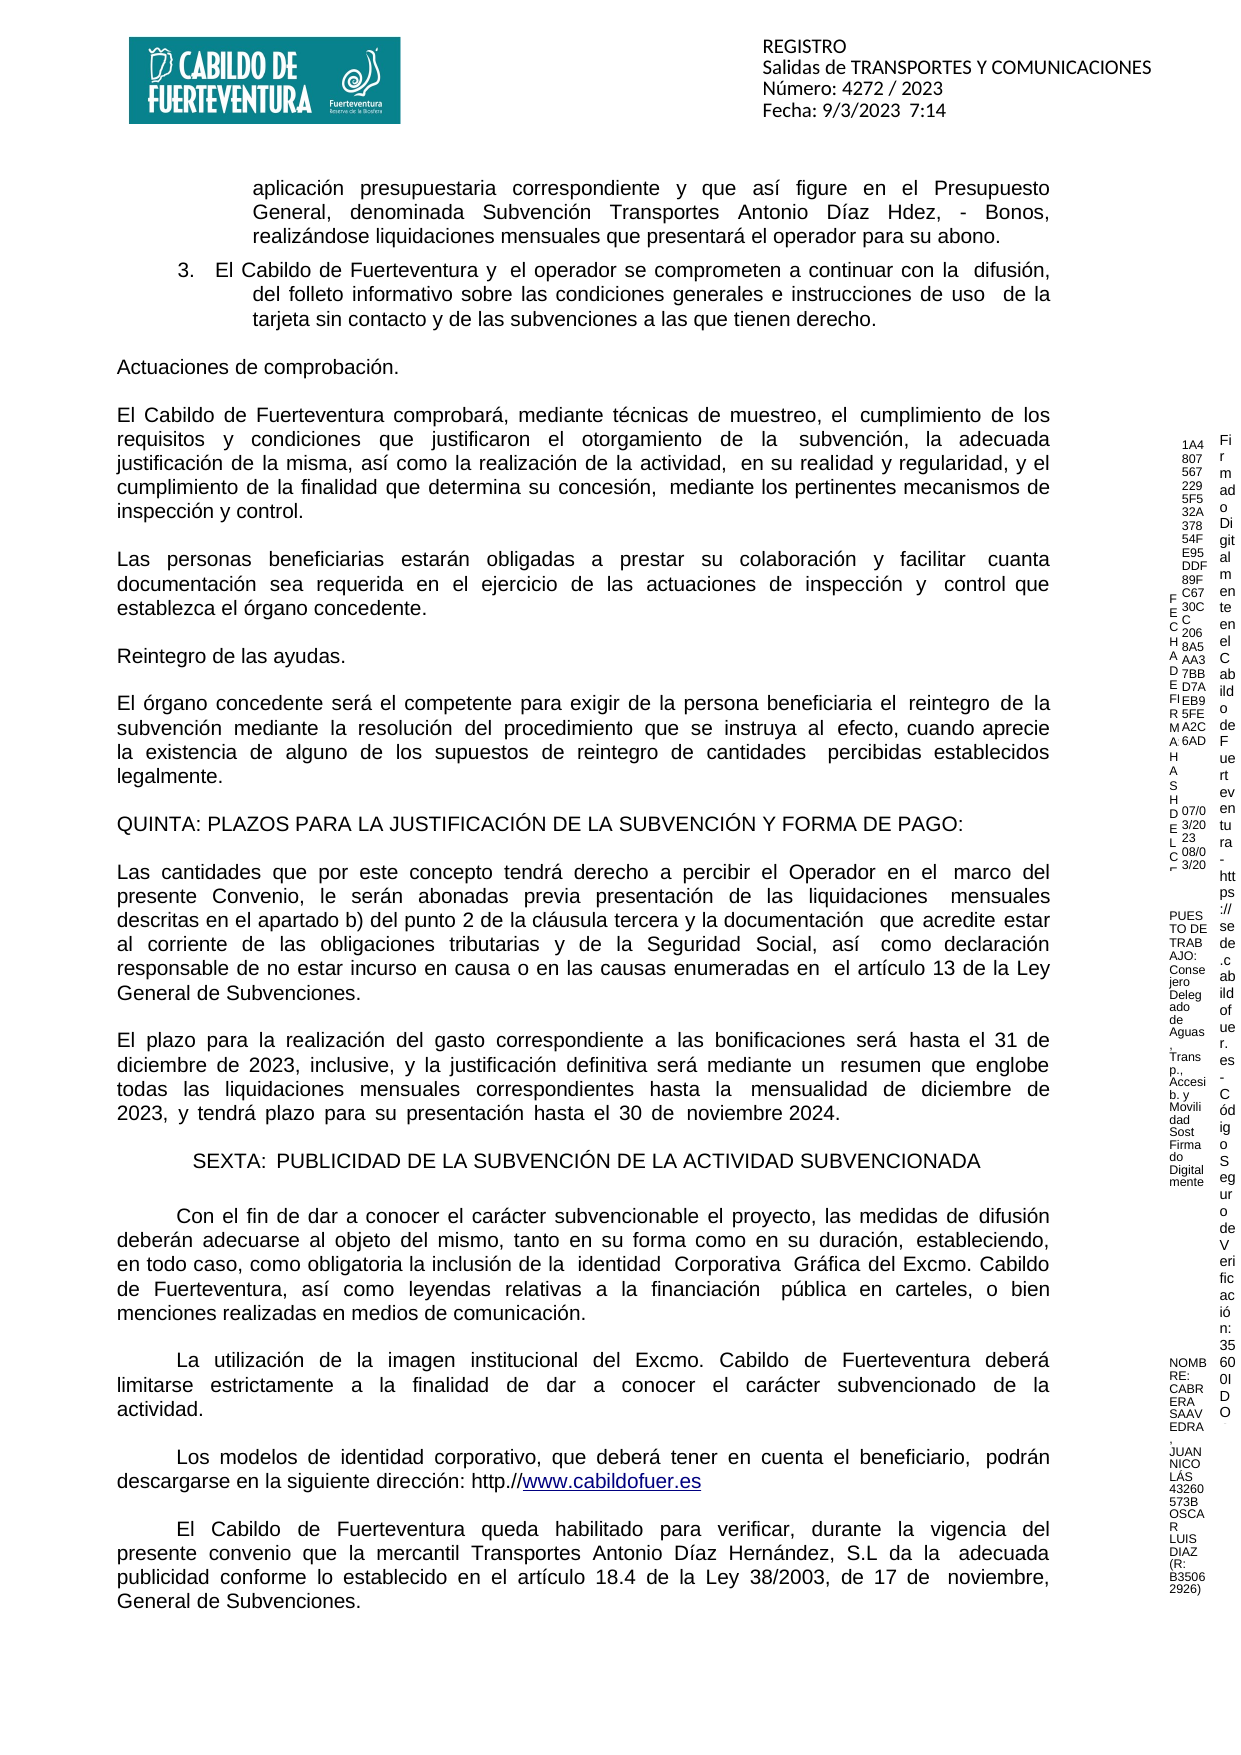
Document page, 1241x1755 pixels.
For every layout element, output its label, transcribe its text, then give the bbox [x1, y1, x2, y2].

text Con el fin de dar a conocer el carácter subvencionable el proyecto, las medidas de difusión deberán adecuarse al objeto del mismo, tanto en su forma como en su duración, estableciendo, en todo caso, como obligatoria la inclusión de la identidad Corporativa Gráfica del Excmo. Cabildo de Fuerteventura, así como leyendas relativas a la financiación pública en carteles, o bien menciones realizadas en medios de comunicación. [117, 1204, 1050, 1324]
text El órgano concedente será el competente para exigir de la persona beneficiaria el reintegro de la subvención mediante la resolución del procedimiento que se instruya al efecto, cuando aprecie la existencia de alguno de los supuestos de reintegro de cantidades percibidas establecidos legalmente. [117, 691, 1050, 788]
text QUINTA: PLAZOS PARA LA JUSTIFICACIÓN DE LA SUBVENCIÓN Y FORMA DE PAGO: [117, 812, 1167, 836]
text CABRERA SAAVEDRA, JUAN NICOLÁS 43260573B OSCAR LUIS DIAZ (R: B35062926) [1169, 1384, 1207, 1596]
text La utilización de la imagen institucional del Excmo. Cabildo de Fuerteventura deberá limitarse estrictamente a la finalidad de dar a conocer el carácter subvencionado de la actividad. [117, 1348, 1050, 1421]
text Reintegro de las ayudas. [117, 643, 1167, 667]
text 08/03/2023 [1182, 845, 1209, 871]
text SEXTA: PUBLICIDAD DE LA SUBVENCIÓN DE LA ACTIVIDAD SUBVENCIONADA [192, 1149, 1167, 1173]
text Las cantidades que por este concepto tendrá derecho a percibir el Operador en el marco del presente Convenio, le serán abonadas previa presentación de las liquidaciones mensuales descritas en el apartado b) del punto 2 de la cláusula tercera y la documentación que acredite estar al corriente de las obligaciones tributarias y de la Seguridad Social, así como declaración responsable de no estar incurso en causa o en las causas enumeradas en el artículo 13 de la Ley General de Subvenciones. [117, 859, 1050, 1004]
text Los modelos de identidad corporativo, que deberá tener en cuenta el beneficiario, podrán descargarse en la siguiente dirección: http.//www.cabildofuer.es [117, 1445, 1050, 1493]
text Consejero Delegado de Aguas, Transp., Accesib. y Movilidad Sost Firmado Digitalmente [1169, 964, 1207, 1189]
text NOMBRE: [1169, 1356, 1209, 1383]
text Las personas beneficiarias estarán obligadas a prestar su colaboración y facilitar cuanta documentación sea requerida en el ejercicio de las actuaciones de inspección y control que establezca el órgano concedente. [117, 547, 1050, 619]
text [1179, 804, 1209, 871]
text El Cabildo de Fuerteventura queda habilitado para verificar, durante la vigencia del presente convenio que la mercantil Transportes Antonio Díaz Hernández, S.L da la adecuada publicidad conforme lo establecido en el artículo 18.4 de la Ley 38/2003, de 17 de noviembre, General de Subvenciones. [117, 1517, 1050, 1613]
text 1A48075672295F532A37854FE95DDF89FC6730CC [1182, 439, 1209, 627]
text PUESTO DE TRABAJO: [1169, 910, 1209, 963]
text Firmado Digitalmente en el Cabildo de Fuerteventura - https://sede.cabildofuer.es - Código Seguro de Verificación: 35600IDOC27DA08E2027D7C74E9F [1219, 431, 1236, 1423]
text [1179, 438, 1209, 748]
text 07/03/2023 [1182, 805, 1209, 845]
text El plazo para la realización del gasto correspondiente a las bonificaciones será hasta el 31 de diciembre de 2023, inclusive, y la justificación definitiva será mediante un resumen que englobe todas las liquidaciones mensuales correspondientes hasta la mensualidad de diciembre de 2023, y tendrá plazo para su presentación hasta el 30 de noviembre 2024. [117, 1028, 1050, 1125]
text [1167, 909, 1209, 1282]
text [1167, 1356, 1209, 1627]
text aplicación presupuestaria correspondiente y que así figure en el Presupuesto General, denominada Subvención Transportes Antonio Díaz Hdez, - Bonos, realizándose liquidaciones mensuales que presentará el operador para su abono. [252, 176, 1050, 248]
text FECHA DE FIRMA: HASH DEL CERTIFICADO: [1169, 591, 1184, 870]
text 2068A5AA37BBD7AEB95FEA2C6AD14389540A5CC9 [1182, 627, 1209, 748]
list El Cabildo de Fuerteventura y el operador se comprometen a continuar con la difusión, del folleto informativo sobre las condiciones generales e instrucciones de uso de la tarjeta sin contacto y de las subvenciones a las que tienen derecho. [177, 258, 1050, 330]
text El Cabildo de Fuerteventura comprobará, mediante técnicas de muestreo, el cumplimiento de los requisitos y condiciones que justificaron el otorgamiento de la subvención, la adecuada justificación de la misma, así como la realización de la actividad, en su realidad y regularidad, y el cumplimiento de la finalidad que determina su concesión, mediante los pertinentes mecanismos de inspección y control. [117, 402, 1050, 523]
text Actuaciones de comprobación. [117, 354, 1241, 378]
